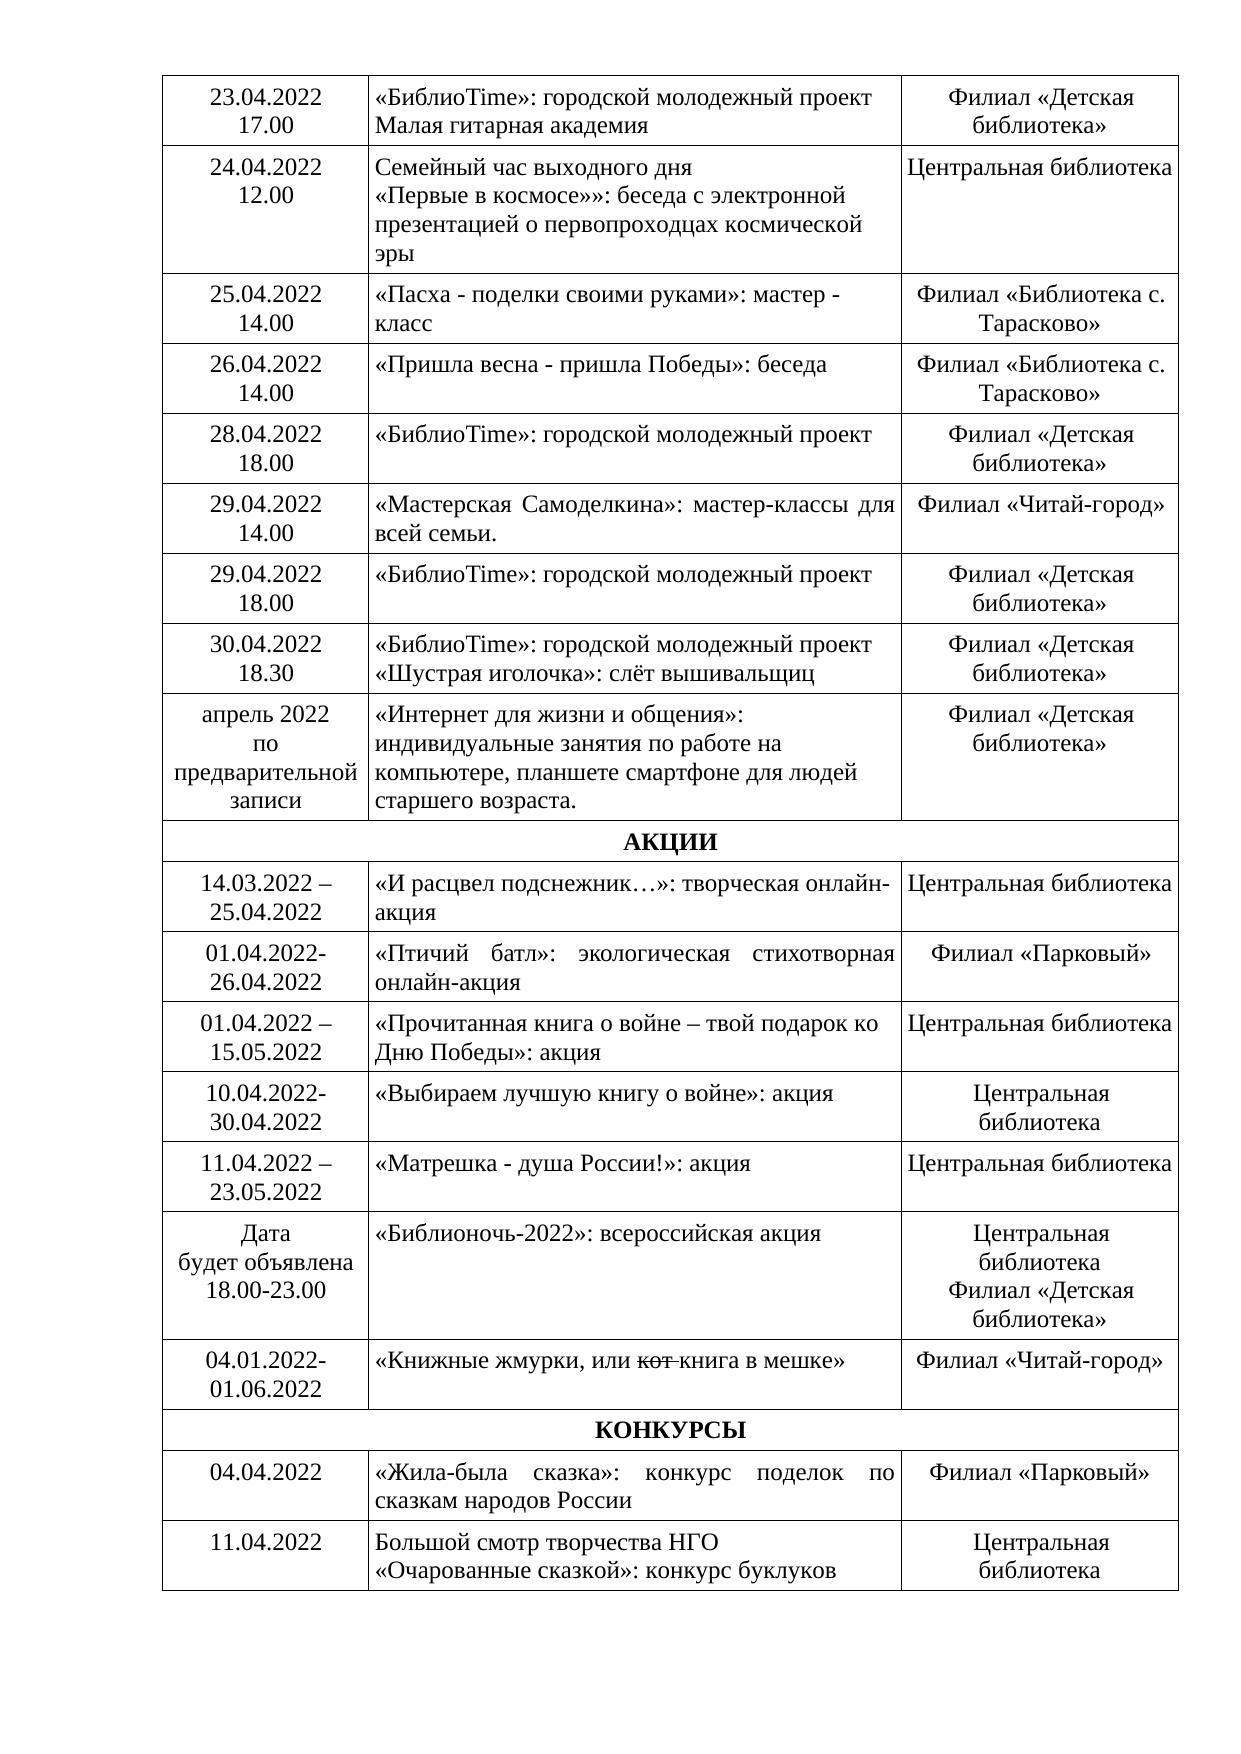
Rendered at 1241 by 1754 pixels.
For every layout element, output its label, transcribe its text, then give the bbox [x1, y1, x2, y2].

table_cell 23.04.2022 17.00 [163, 76, 368, 145]
table_cell Центральная библиотека [902, 1521, 1178, 1590]
table_cell Центральная библиотека [902, 1142, 1178, 1211]
table_cell Центральная библиотека [902, 1072, 1178, 1141]
table_cell Дата будет объявлена 18.00-23.00 [163, 1212, 368, 1339]
table_cell 04.01.2022-01.06.2022 [163, 1340, 368, 1409]
table_cell Большой смотр творчества НГО «Очарованные сказкой»: конкурс буклуков [369, 1521, 901, 1590]
table_cell 29.04.2022 18.00 [163, 554, 368, 622]
table_cell 30.04.2022 18.30 [163, 624, 368, 692]
table_cell Центральная библиотека [902, 146, 1178, 272]
table_cell «Интернет для жизни и общения»: индивидуальные занятия по работе на компьютере, планшете смартфоне для людей старшего возраста. [369, 694, 901, 820]
table_cell Филиал «Читай-город» [902, 1340, 1178, 1409]
table_cell Центральная библиотека [902, 862, 1178, 931]
table_cell Филиал «Детская библиотека» [902, 76, 1178, 145]
table_cell 11.04.2022 – 23.05.2022 [163, 1142, 368, 1211]
table_cell 25.04.2022 14.00 [163, 274, 368, 342]
table_cell «Мастерская Самоделкина»: мастер-классы для всей семьи. [369, 484, 901, 552]
table_cell 14.03.2022 – 25.04.2022 [163, 862, 368, 931]
table_cell Семейный час выходного дня «Первые в космосе»»: беседа с электронной презентацией о первопроходцах космической эры [369, 146, 901, 272]
table_cell «Жила-была сказка»: конкурс поделок по сказкам народов России [369, 1451, 901, 1520]
table_cell 26.04.2022 14.00 [163, 344, 368, 412]
table_cell «Выбираем лучшую книгу о войне»: акция [369, 1072, 901, 1141]
table_cell 28.04.2022 18.00 [163, 414, 368, 482]
table_cell Филиал «Детская библиотека» [902, 624, 1178, 692]
table_cell «Библионочь-2022»: всероссийская акция [369, 1212, 901, 1339]
table_cell апрель 2022 по предварительной записи [163, 694, 368, 820]
table_cell 29.04.2022 14.00 [163, 484, 368, 552]
table_cell 10.04.2022- 30.04.2022 [163, 1072, 368, 1141]
table_cell «Пасха - поделки своими руками»: мастер - класс [369, 274, 901, 342]
table_cell Центральная библиотека Филиал «Детская библиотека» [902, 1212, 1178, 1339]
table_cell Филиал «Библиотека с. Тарасково» [902, 344, 1178, 412]
table_cell АКЦИИ [163, 821, 1178, 861]
table_cell «И расцвел подснежник…»: творческая онлайн-акция [369, 862, 901, 931]
table_cell 01.04.2022 – 15.05.2022 [163, 1002, 368, 1071]
table_cell «Птичий батл»: экологическая стихотворная онлайн-акция [369, 932, 901, 1001]
table_cell Филиал «Детская библиотека» [902, 554, 1178, 622]
table_cell 01.04.2022-26.04.2022 [163, 932, 368, 1001]
table_cell «Матрешка - душа России!»: акция [369, 1142, 901, 1211]
table_cell КОНКУРСЫ [163, 1410, 1178, 1450]
table_cell Филиал «Читай-город» [902, 484, 1178, 552]
table_cell 24.04.2022 12.00 [163, 146, 368, 272]
table_cell Филиал «Библиотека с. Тарасково» [902, 274, 1178, 342]
table_cell «Книжные жмурки, или кот книга в мешке» [369, 1340, 901, 1409]
table_cell Филиал «Парковый» [902, 932, 1178, 1001]
table_cell «БиблиоTime»: городской молодежный проект [369, 414, 901, 482]
table_cell Филиал «Детская библиотека» [902, 694, 1178, 820]
table_cell 04.04.2022 [163, 1451, 368, 1520]
table_cell Центральная библиотека [902, 1002, 1178, 1071]
table_cell Филиал «Детская библиотека» [902, 414, 1178, 482]
table_cell «БиблиоTime»: городской молодежный проект [369, 554, 901, 622]
table_cell «Пришла весна - пришла Победы»: беседа [369, 344, 901, 412]
table_cell «Прочитанная книга о войне – твой подарок ко Дню Победы»: акция [369, 1002, 901, 1071]
table_cell Филиал «Парковый» [902, 1451, 1178, 1520]
table_cell «БиблиоTime»: городской молодежный проект «Шустрая иголочка»: слёт вышивальщиц [369, 624, 901, 692]
table_cell «БиблиоTime»: городской молодежный проект Малая гитарная академия [369, 76, 901, 145]
table_cell 11.04.2022 [163, 1521, 368, 1590]
